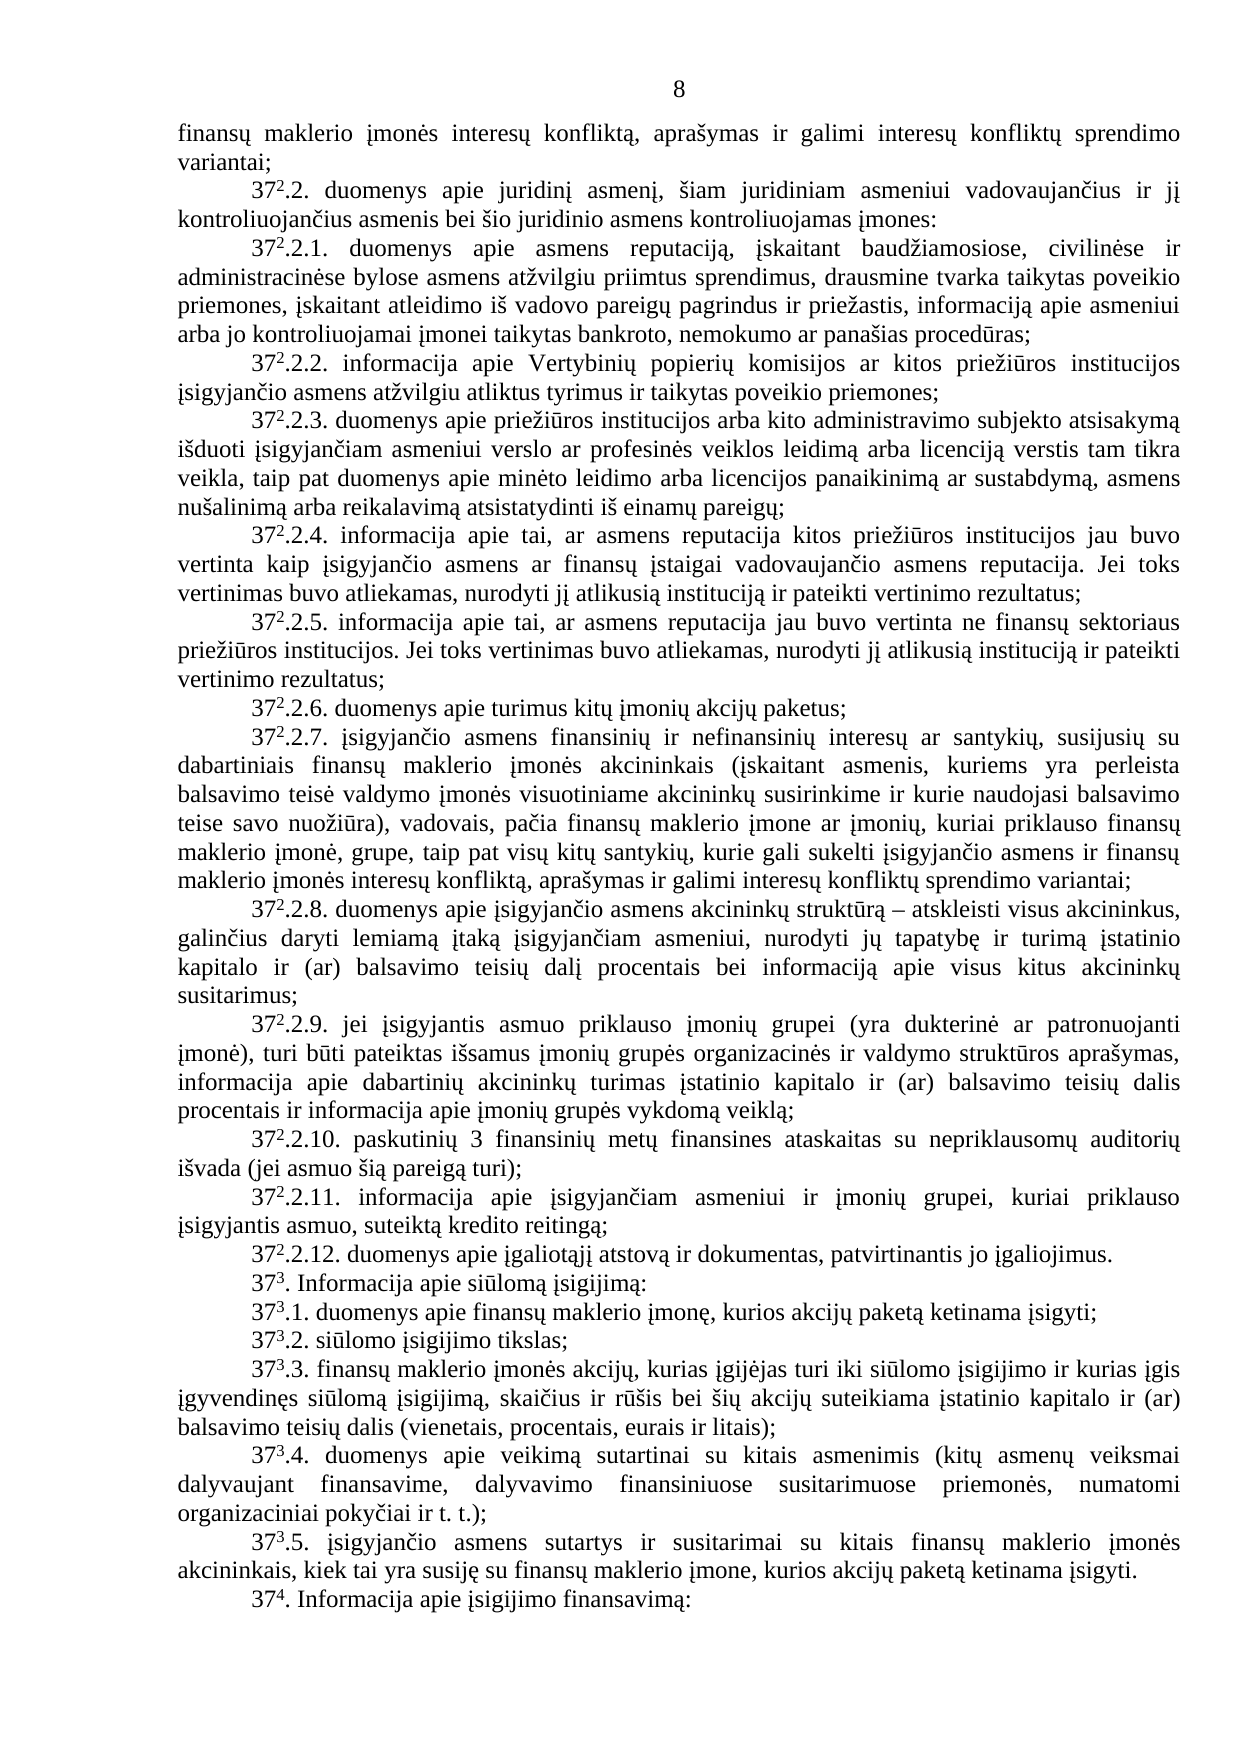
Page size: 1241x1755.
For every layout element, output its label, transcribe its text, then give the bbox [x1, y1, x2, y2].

text 372.2. duomenys apie juridinį asmenį, šiam juridiniam asmeniui vadovaujančius ir jį kontroliuojančius asmenis bei šio juridinio asmens kontroliuojamas įmones: [177, 176, 1181, 233]
text 373.4. duomenys apie veikimą sutartinai su kitais asmenimis (kitų asmenų veiksmai dalyvaujant finansavime, dalyvavimo finansiniuose susitarimuose priemonės, numatomi organizaciniai pokyčiai ir t. t.); [177, 1441, 1181, 1527]
text 373. Informacija apie siūlomą įsigijimą: [177, 1268, 1181, 1297]
text 372.2.9. jei įsigyjantis asmuo priklauso įmonių grupei (yra dukterinė ar patronuojanti įmonė), turi būti pateiktas išsamus įmonių grupės organizacinės ir valdymo struktūros aprašymas, informacija apie dabartinių akcininkų turimas įstatinio kapitalo ir (ar) balsavimo teisių dalis procentais ir informacija apie įmonių grupės vykdomą veiklą; [177, 1009, 1181, 1124]
text 372.2.7. įsigyjančio asmens finansinių ir nefinansinių interesų ar santykių, susijusių su dabartiniais finansų maklerio įmonės akcininkais (įskaitant asmenis, kuriems yra perleista balsavimo teisė valdymo įmonės visuotiniame akcininkų susirinkime ir kurie naudojasi balsavimo teise savo nuožiūra), vadovais, pačia finansų maklerio įmone ar įmonių, kuriai priklauso finansų maklerio įmonė, grupe, taip pat visų kitų santykių, kurie gali sukelti įsigyjančio asmens ir finansų maklerio įmonės interesų konfliktą, aprašymas ir galimi interesų konfliktų sprendimo variantai; [177, 722, 1181, 894]
text 374. Informacija apie įsigijimo finansavimą: [177, 1584, 1181, 1613]
text 373.1. duomenys apie finansų maklerio įmonę, kurios akcijų paketą ketinama įsigyti; [177, 1297, 1181, 1326]
text 373.5. įsigyjančio asmens sutartys ir susitarimai su kitais finansų maklerio įmonės akcininkais, kiek tai yra susiję su finansų maklerio įmone, kurios akcijų paketą ketinama įsigyti. [177, 1527, 1181, 1584]
text 372.2.3. duomenys apie priežiūros institucijos arba kito administravimo subjekto atsisakymą išduoti įsigyjančiam asmeniui verslo ar profesinės veiklos leidimą arba licenciją verstis tam tikra veikla, taip pat duomenys apie minėto leidimo arba licencijos panaikinimą ar sustabdymą, asmens nušalinimą arba reikalavimą atsistatydinti iš einamų pareigų; [177, 406, 1181, 521]
text 372.2.1. duomenys apie asmens reputaciją, įskaitant baudžiamosiose, civilinėse ir administracinėse bylose asmens atžvilgiu priimtus sprendimus, drausmine tvarka taikytas poveikio priemones, įskaitant atleidimo iš vadovo pareigų pagrindus ir priežastis, informaciją apie asmeniui arba jo kontroliuojamai įmonei taikytas bankroto, nemokumo ar panašias procedūras; [177, 233, 1181, 348]
text 373.3. finansų maklerio įmonės akcijų, kurias įgijėjas turi iki siūlomo įsigijimo ir kurias įgis įgyvendinęs siūlomą įsigijimą, skaičius ir rūšis bei šių akcijų suteikiama įstatinio kapitalo ir (ar) balsavimo teisių dalis (vienetais, procentais, eurais ir litais); [177, 1354, 1181, 1441]
text finansų maklerio įmonės interesų konfliktą, aprašymas ir galimi interesų konfliktų sprendimo variantai; [177, 118, 1181, 176]
text 372.2.4. informacija apie tai, ar asmens reputacija kitos priežiūros institucijos jau buvo vertinta kaip įsigyjančio asmens ar finansų įstaigai vadovaujančio asmens reputacija. Jei toks vertinimas buvo atliekamas, nurodyti jį atlikusią instituciją ir pateikti vertinimo rezultatus; [177, 521, 1181, 607]
text 373.2. siūlomo įsigijimo tikslas; [177, 1326, 1181, 1354]
text 372.2.6. duomenys apie turimus kitų įmonių akcijų paketus; [177, 693, 1181, 722]
text 372.2.2. informacija apie Vertybinių popierių komisijos ar kitos priežiūros institucijos įsigyjančio asmens atžvilgiu atliktus tyrimus ir taikytas poveikio priemones; [177, 348, 1181, 406]
text 372.2.8. duomenys apie įsigyjančio asmens akcininkų struktūrą – atskleisti visus akcininkus, galinčius daryti lemiamą įtaką įsigyjančiam asmeniui, nurodyti jų tapatybę ir turimą įstatinio kapitalo ir (ar) balsavimo teisių dalį procentais bei informaciją apie visus kitus akcininkų susitarimus; [177, 894, 1181, 1009]
text 372.2.10. paskutinių 3 finansinių metų finansines ataskaitas su nepriklausomų auditorių išvada (jei asmuo šią pareigą turi); [177, 1124, 1181, 1182]
text 372.2.5. informacija apie tai, ar asmens reputacija jau buvo vertinta ne finansų sektoriaus priežiūros institucijos. Jei toks vertinimas buvo atliekamas, nurodyti jį atlikusią instituciją ir pateikti vertinimo rezultatus; [177, 607, 1181, 693]
text 372.2.11. informacija apie įsigyjančiam asmeniui ir įmonių grupei, kuriai priklauso įsigyjantis asmuo, suteiktą kredito reitingą; [177, 1182, 1181, 1239]
text 372.2.12. duomenys apie įgaliotąjį atstovą ir dokumentas, patvirtinantis jo įgaliojimus. [177, 1239, 1181, 1268]
